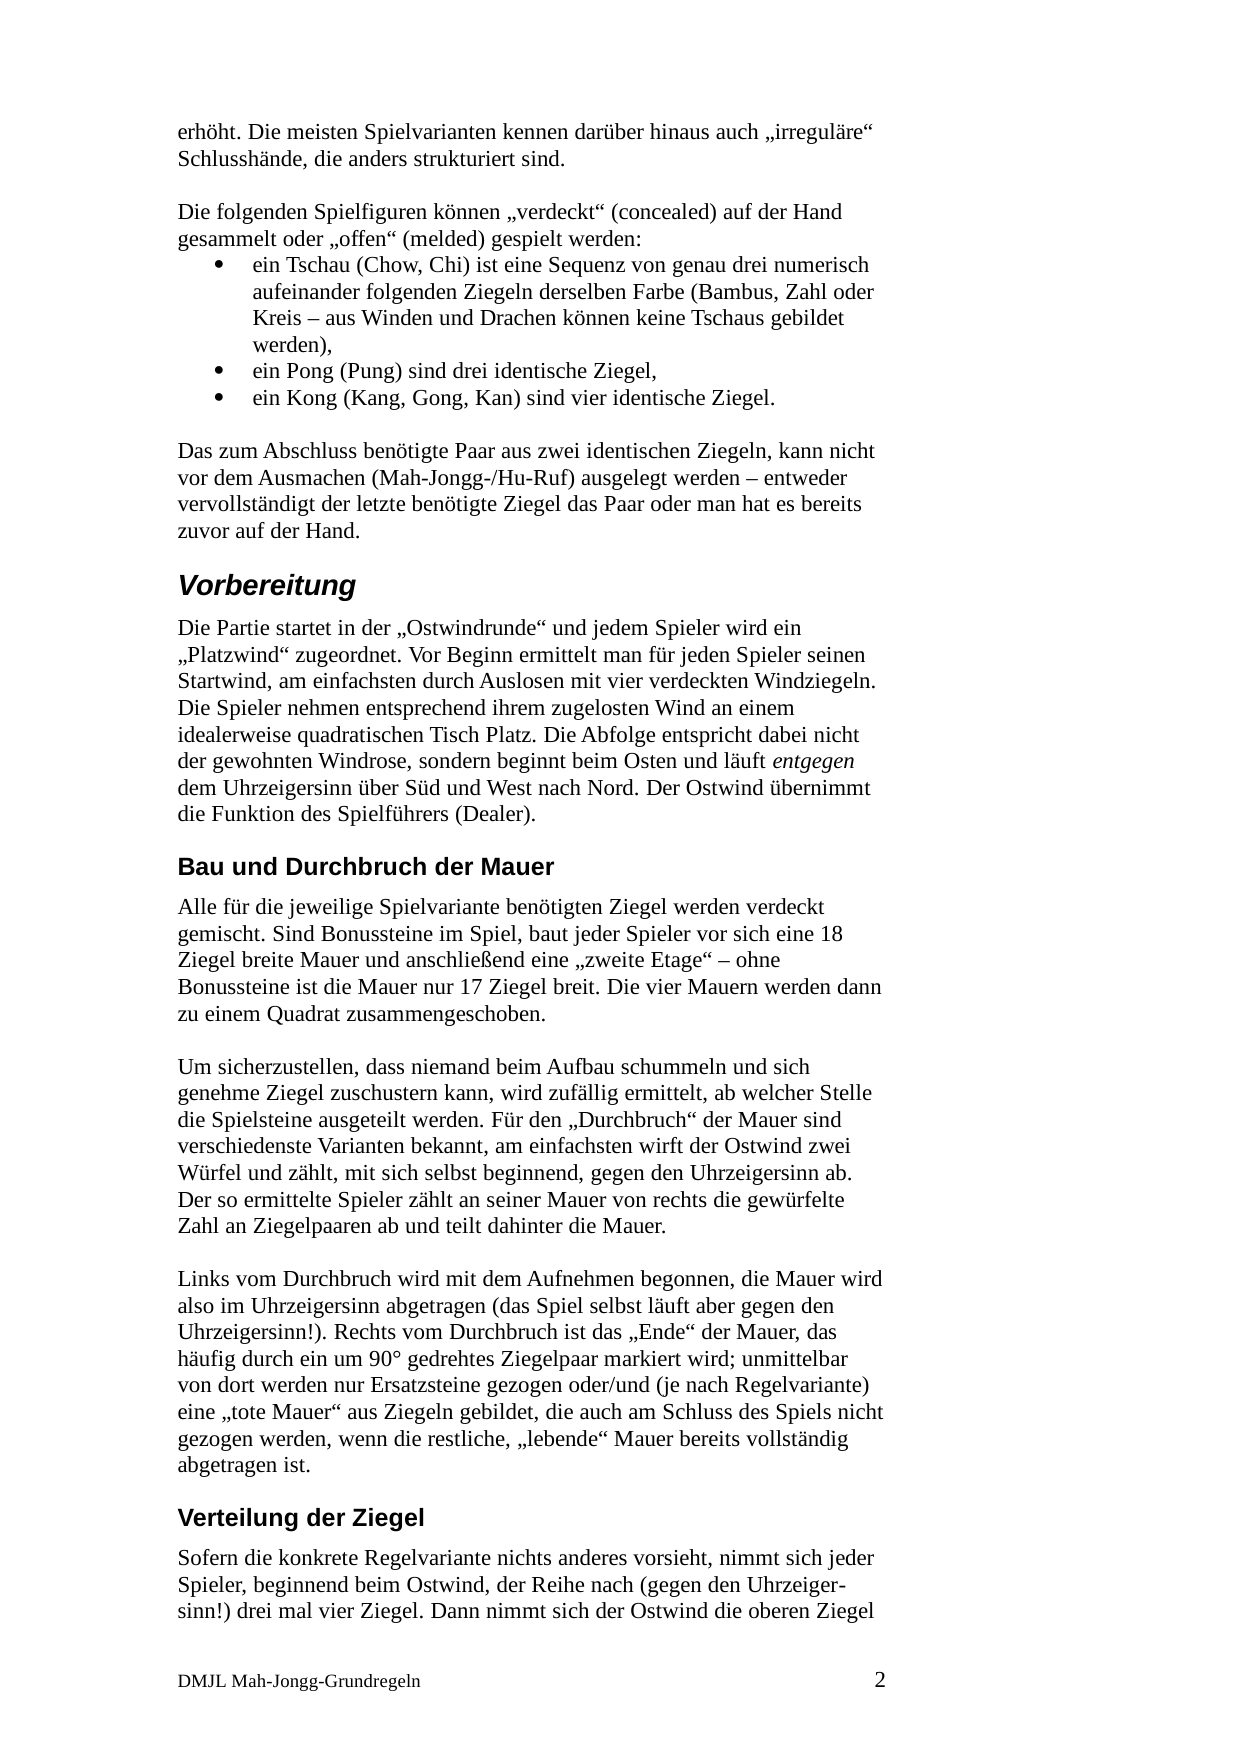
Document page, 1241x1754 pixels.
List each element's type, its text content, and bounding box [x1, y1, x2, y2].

text Um sicherzustellen, dass niemand beim Aufbau schummeln und sich genehme Ziegel zuschustern kann, wird zufällig ermittelt, ab welcher Stelle die Spielsteine ausgeteilt werden. Für den „Durchbruch“ der Mauer sind verschiedenste Varianten bekannt, am einfachsten wirft der Ostwind zwei Würfel und zählt, mit sich selbst beginnend, gegen den Uhrzeigersinn ab. Der so ermittelte Spieler zählt an seiner Mauer von rechts die gewürfelte Zahl an Ziegelpaaren ab und teilt dahinter die Mauer. [177, 1053, 886, 1238]
list ein Tschau (Chow, Chi) ist eine Sequenz von genau drei numerisch aufeinander folgenden Ziegeln derselben Farbe (Bambus, Zahl oder Kreis – aus Winden und Drachen können keine Tschaus gebildet werden), [215, 251, 886, 357]
text Alle für die jeweilige Spielvariante benötigten Ziegel werden verdeckt gemischt. Sind Bonussteine im Spiel, baut jeder Spieler vor sich eine 18 Ziegel breite Mauer und anschließend eine „zweite Etage“ – ohne Bonussteine ist die Mauer nur 17 Ziegel breit. Die vier Mauern werden dann zu einem Quadrat zusammengeschoben. [177, 893, 886, 1026]
text erhöht. Die meisten Spielvarianten kennen darüber hinaus auch „irreguläre“ Schlusshände, die anders strukturiert sind. [177, 118, 886, 171]
subtitle Vorbereitung [177, 568, 886, 602]
list ein Kong (Kang, Gong, Kan) sind vier identische Ziegel. [215, 384, 886, 410]
text Die Partie startet in der „Ostwindrunde“ und jedem Spieler wird ein „Platzwind“ zugeordnet. Vor Beginn ermittelt man für jeden Spieler seinen Startwind, am einfachsten durch Auslosen mit vier verdeckten Windziegeln. Die Spieler nehmen entsprechend ihrem zugelosten Wind an einem idealerweise quadratischen Tisch Platz. Die Abfolge entspricht dabei nicht der gewohnten Windrose, sondern beginnt beim Osten und läuft entgegen dem Uhrzeigersinn über Süd und West nach Nord. Der Ostwind übernimmt die Funktion des Spielführers (Dealer). [177, 614, 886, 827]
subtitle Verteilung der Ziegel [177, 1503, 886, 1532]
subtitle Bau und Durchbruch der Mauer [177, 852, 886, 881]
text Die folgenden Spielfiguren können „verdeckt“ (concealed) auf der Hand gesammelt oder „offen“ (melded) gespielt werden: [177, 198, 886, 251]
list ein Pong (Pung) sind drei identische Ziegel, [215, 357, 886, 384]
text Links vom Durchbruch wird mit dem Aufnehmen begonnen, die Mauer wird also im Uhrzeigersinn abgetragen (das Spiel selbst läuft aber gegen den Uhrzeigersinn!). Rechts vom Durchbruch ist das „Ende“ der Mauer, das häufig durch ein um 90° gedrehtes Ziegelpaar markiert wird; unmittelbar von dort werden nur Ersatzsteine gezogen oder/und (je nach Regelvariante) eine „tote Mauer“ aus Ziegeln gebildet, die auch am Schluss des Spiels nicht gezogen werden, wenn die restliche, „lebende“ Mauer bereits vollständig abgetragen ist. [177, 1265, 886, 1478]
text Das zum Abschluss benötigte Paar aus zwei identischen Ziegeln, kann nicht vor dem Ausmachen (Mah-Jongg-/Hu-Ruf) ausgelegt werden – entweder vervollständigt der letzte benötigte Ziegel das Paar oder man hat es bereits zuvor auf der Hand. [177, 437, 886, 543]
text Sofern die konkrete Regelvariante nichts anderes vorsieht, nimmt sich jeder Spieler, beginnend beim Ostwind, der Reihe nach (gegen den Uhrzeiger­sinn!) drei mal vier Ziegel. Dann nimmt sich der Ostwind die oberen Ziegel [177, 1544, 886, 1624]
